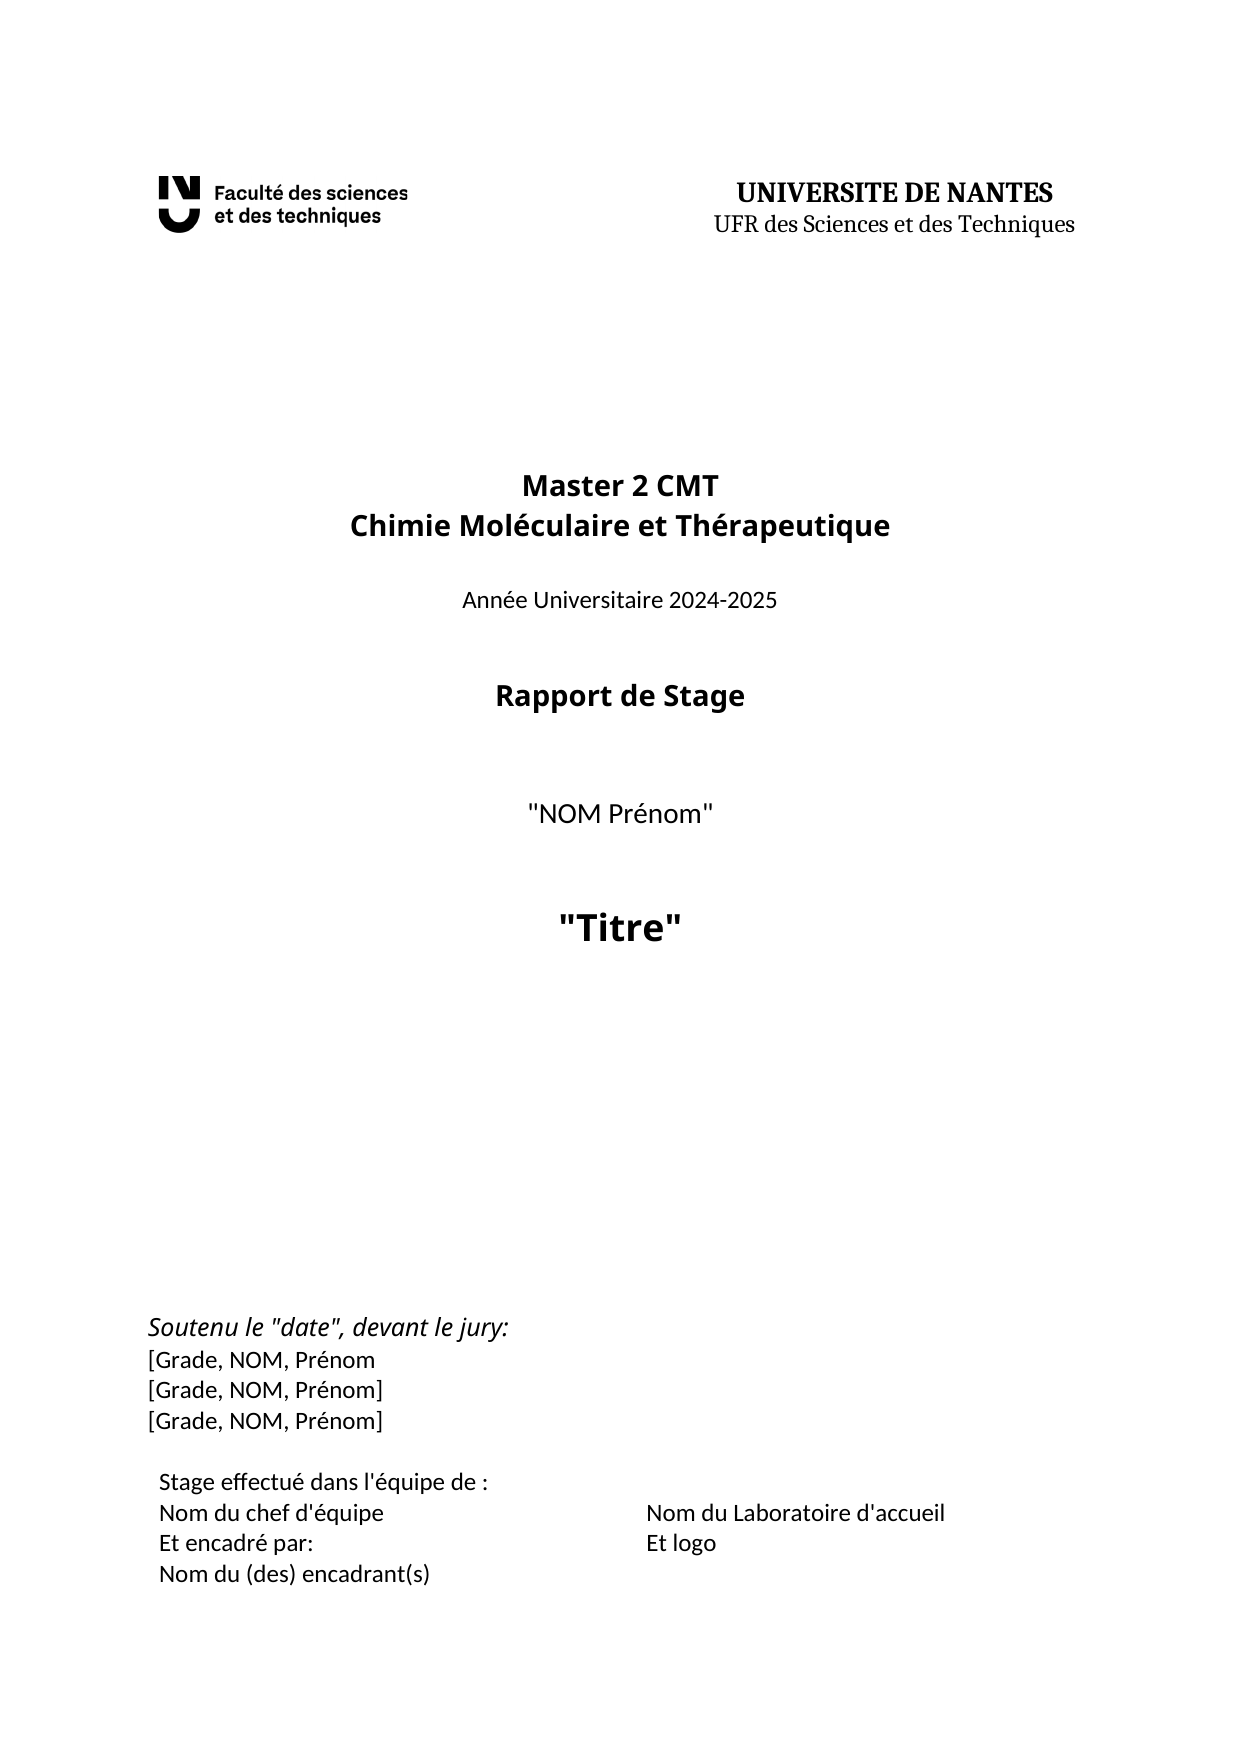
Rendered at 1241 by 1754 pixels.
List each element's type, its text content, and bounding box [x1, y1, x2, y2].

text "Titre" [148, 902, 1093, 953]
text [Grade, NOM, Prénom [148, 1344, 1093, 1374]
table_header Stage effectué dans l'équipe de : Nom du chef d'équipe Et encadré par: Nom du (des) encadrant(s) [148, 1466, 635, 1588]
text Chimie Moléculaire et Thérapeutique [148, 505, 1093, 544]
text [Grade, NOM, Prénom] [148, 1374, 1093, 1405]
text [Grade, NOM, Prénom] [148, 1405, 1093, 1436]
text Master 2 CMT [148, 465, 1093, 505]
text Année Universitaire 2024-2025 [148, 584, 1093, 615]
text "NOM Prénom" [148, 795, 1093, 830]
text Soutenu le "date", devant le jury: [148, 1310, 1093, 1344]
table_header Nom du Laboratoire d'accueil Et logo [635, 1466, 1093, 1588]
table_header [148, 176, 650, 239]
table_header UNIVERSITE DE NANTES UFR des Sciences et des Techniques [650, 176, 1122, 239]
text Rapport de Stage [148, 676, 1093, 715]
